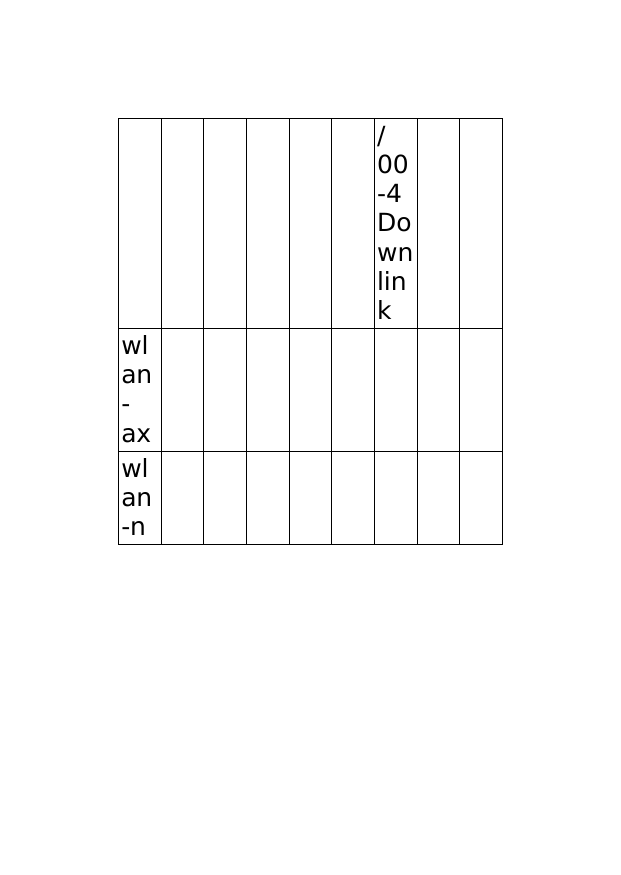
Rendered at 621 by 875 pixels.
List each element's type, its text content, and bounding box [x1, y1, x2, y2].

table_cell [375, 452, 417, 544]
table_cell [162, 329, 203, 451]
table_cell [119, 119, 161, 328]
table_cell [460, 452, 502, 544]
table_cell [332, 452, 374, 544]
table_cell wlan-n [119, 452, 161, 544]
table_cell [204, 452, 246, 544]
table_cell [204, 119, 246, 328]
table_cell [332, 119, 374, 328]
table_cell [162, 119, 203, 328]
table_cell [204, 329, 246, 451]
table_cell [290, 452, 331, 544]
table_cell [375, 329, 417, 451]
table_cell [460, 119, 502, 328]
table_cell [162, 452, 203, 544]
table_cell [247, 452, 289, 544]
table_cell [247, 329, 289, 451]
table_cell [290, 119, 331, 328]
table_cell wlan-ax [119, 329, 161, 451]
table_cell / 00-4 Downlink [375, 119, 417, 328]
table_cell [290, 329, 331, 451]
table_cell [332, 329, 374, 451]
table_cell [247, 119, 289, 328]
table_cell [418, 119, 459, 328]
table_cell [418, 452, 459, 544]
table_cell [418, 329, 459, 451]
table_cell [460, 329, 502, 451]
